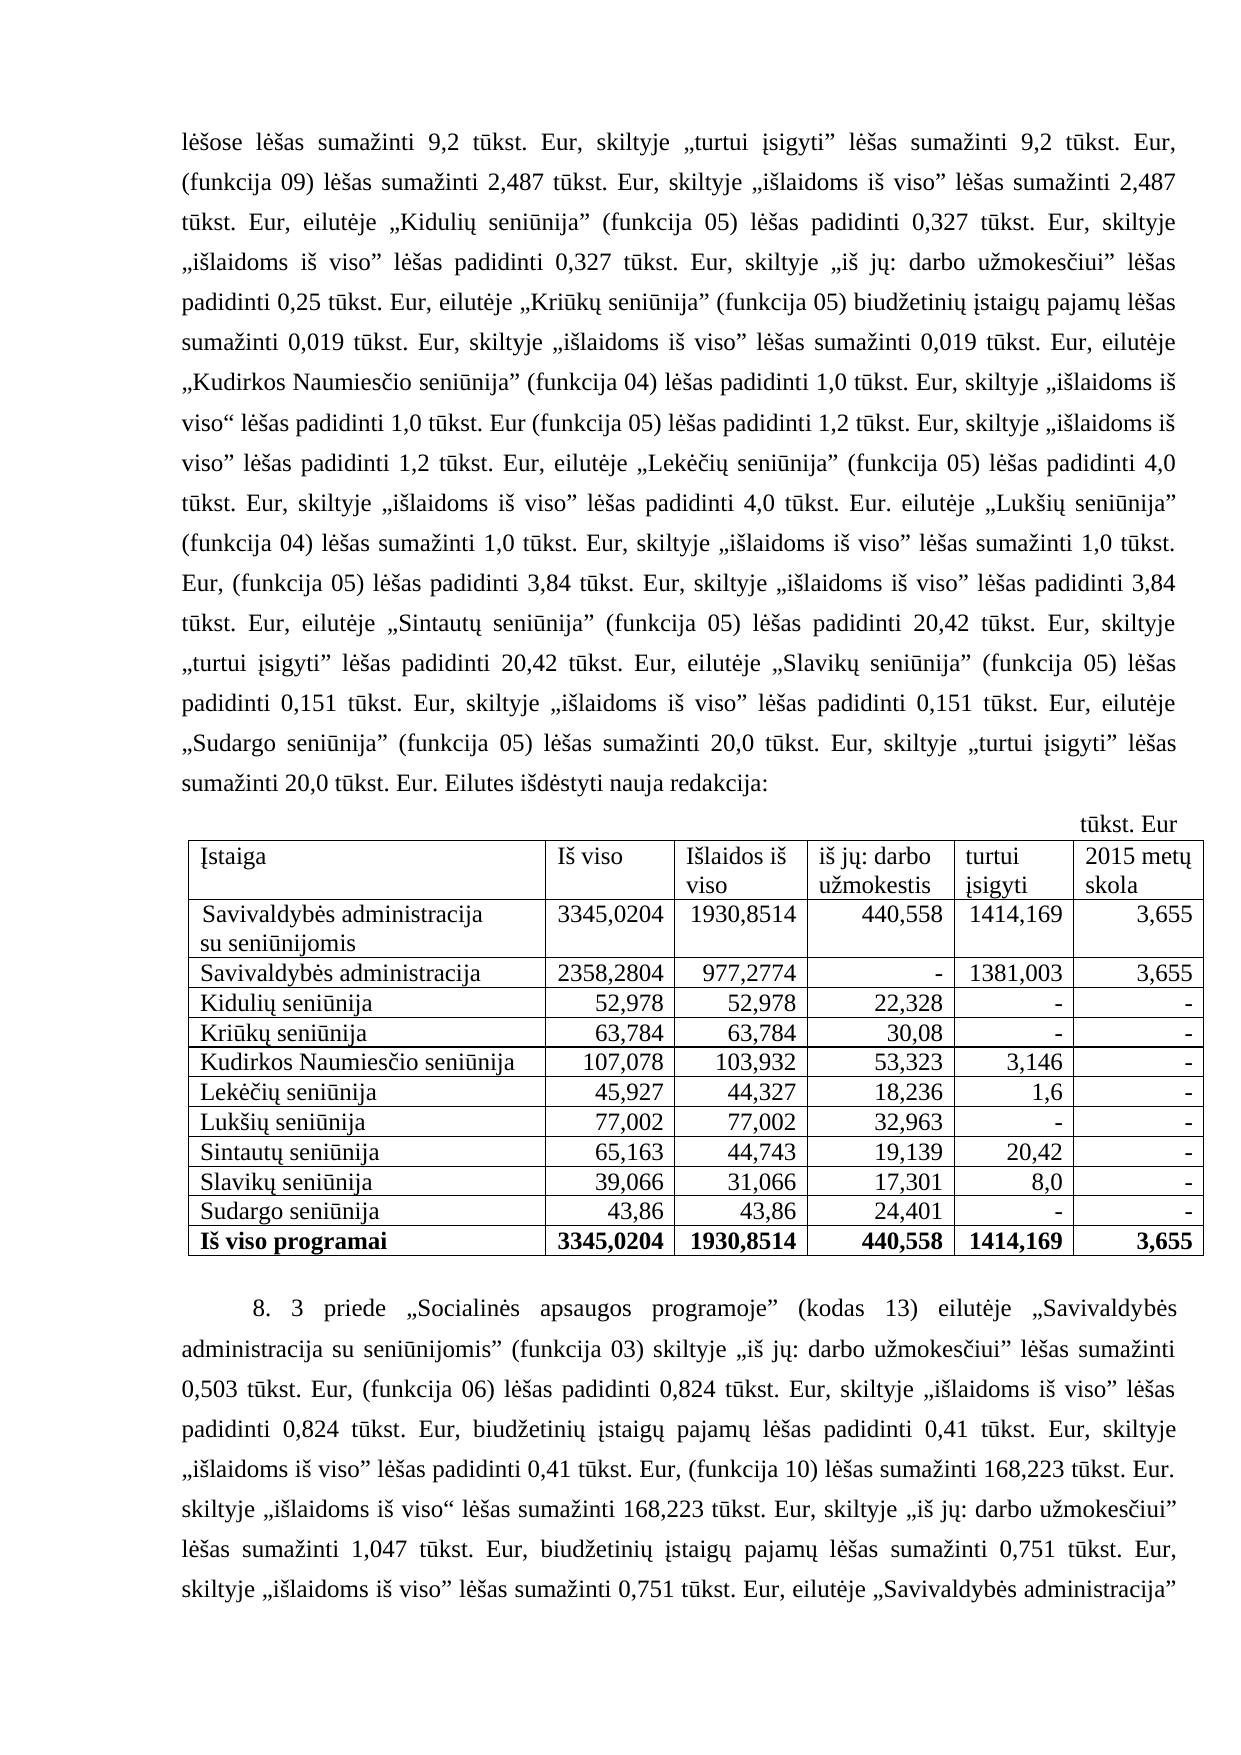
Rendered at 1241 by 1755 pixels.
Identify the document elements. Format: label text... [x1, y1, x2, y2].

table_cell 1381,003 [955, 958, 1073, 987]
table_cell 1930,8514 [675, 1226, 807, 1255]
table_cell 44,743 [675, 1137, 807, 1166]
table_cell - [1074, 988, 1203, 1017]
table_header Įstaiga [189, 841, 545, 898]
table_cell 45,927 [546, 1077, 674, 1106]
table_header 2015 metų skola [1074, 841, 1203, 898]
table_cell 44,327 [675, 1077, 807, 1106]
table_cell 977,2774 [675, 958, 807, 987]
table_cell 19,139 [808, 1137, 954, 1166]
table_cell 1414,169 [955, 900, 1073, 957]
table_cell 32,963 [808, 1107, 954, 1136]
table_header turtui įsigyti [955, 841, 1073, 898]
table_header Iš viso [546, 841, 674, 898]
table_cell 39,066 [546, 1167, 674, 1195]
table_cell 77,002 [546, 1107, 674, 1136]
table_cell Slavikų seniūnija [189, 1167, 545, 1195]
table_cell Sintautų seniūnija [189, 1137, 545, 1166]
table_cell 440,558 [808, 900, 954, 957]
table_cell Savivaldybės administracija [189, 958, 545, 987]
table_cell 43,86 [546, 1196, 674, 1225]
table_cell Lekėčių seniūnija [189, 1077, 545, 1106]
table_cell 63,784 [546, 1018, 674, 1046]
table_cell - [1074, 1048, 1203, 1076]
table_cell 3,655 [1074, 958, 1203, 987]
table_cell - [955, 1107, 1073, 1136]
table_cell Kudirkos Naumiesčio seniūnija [189, 1048, 545, 1076]
table_cell 1930,8514 [675, 900, 807, 957]
table_cell 8,0 [955, 1167, 1073, 1195]
table_cell 3,146 [955, 1048, 1073, 1076]
table_cell 77,002 [675, 1107, 807, 1136]
table_cell 22,328 [808, 988, 954, 1017]
table_cell 53,323 [808, 1048, 954, 1076]
table_cell 17,301 [808, 1167, 954, 1195]
table_cell 52,978 [675, 988, 807, 1017]
table_cell - [1074, 1167, 1203, 1195]
text tūkst. Eur [181, 800, 1177, 840]
table_cell 65,163 [546, 1137, 674, 1166]
table_cell 18,236 [808, 1077, 954, 1106]
table_cell Iš viso programai [189, 1226, 545, 1255]
table_cell - [955, 1196, 1073, 1225]
table_cell - [1074, 1137, 1203, 1166]
table_cell Savivaldybės administracija su seniūnijomis [189, 900, 545, 957]
table_cell - [1074, 1077, 1203, 1106]
text 8. 3 priede „Socialinės apsaugos programoje” (kodas 13) eilutėje „Savivaldybės administracija su seniūnijomis” (funkcija 03) skiltyje „iš jų: darbo užmokesčiui” lėšas sumažinti 0,503 tūkst. Eur, (funkcija 06) lėšas padidinti 0,824 tūkst. Eur, skiltyje „išlaidoms iš viso” lėšas padidinti 0,824 tūkst. Eur, biudžetinių įstaigų pajamų lėšas padidinti 0,41 tūkst. Eur, skiltyje „išlaidoms iš viso” lėšas padidinti 0,41 tūkst. Eur, (funkcija 10) lėšas sumažinti 168,223 tūkst. Eur. skiltyje „išlaidoms iš viso“ lėšas sumažinti 168,223 tūkst. Eur, skiltyje „iš jų: darbo užmokesčiui” lėšas sumažinti 1,047 tūkst. Eur, biudžetinių įstaigų pajamų lėšas sumažinti 0,751 tūkst. Eur, skiltyje „išlaidoms iš viso” lėšas sumažinti 0,751 tūkst. Eur, eilutėje „Savivaldybės administracija” [181, 1285, 1177, 1606]
table_cell Kidulių seniūnija [189, 988, 545, 1017]
table_cell Lukšių seniūnija [189, 1107, 545, 1136]
table_cell - [808, 958, 954, 987]
table_cell 3345,0204 [546, 1226, 674, 1255]
table_cell 107,078 [546, 1048, 674, 1076]
table_cell - [955, 1018, 1073, 1046]
table_cell 20,42 [955, 1137, 1073, 1166]
table_cell 31,066 [675, 1167, 807, 1195]
text lėšose lėšas sumažinti 9,2 tūkst. Eur, skiltyje „turtui įsigyti” lėšas sumažinti 9,2 tūkst. Eur, (funkcija 09) lėšas sumažinti 2,487 tūkst. Eur, skiltyje „išlaidoms iš viso” lėšas sumažinti 2,487 tūkst. Eur, eilutėje „Kidulių seniūnija” (funkcija 05) lėšas padidinti 0,327 tūkst. Eur, skiltyje „išlaidoms iš viso” lėšas padidinti 0,327 tūkst. Eur, skiltyje „iš jų: darbo užmokesčiui” lėšas padidinti 0,25 tūkst. Eur, eilutėje „Kriūkų seniūnija” (funkcija 05) biudžetinių įstaigų pajamų lėšas sumažinti 0,019 tūkst. Eur, skiltyje „išlaidoms iš viso” lėšas sumažinti 0,019 tūkst. Eur, eilutėje „Kudirkos Naumiesčio seniūnija” (funkcija 04) lėšas padidinti 1,0 tūkst. Eur, skiltyje „išlaidoms iš viso“ lėšas padidinti 1,0 tūkst. Eur (funkcija 05) lėšas padidinti 1,2 tūkst. Eur, skiltyje „išlaidoms iš viso” lėšas padidinti 1,2 tūkst. Eur, eilutėje „Lekėčių seniūnija” (funkcija 05) lėšas padidinti 4,0 tūkst. Eur, skiltyje „išlaidoms iš viso” lėšas padidinti 4,0 tūkst. Eur. eilutėje „Lukšių seniūnija” (funkcija 04) lėšas sumažinti 1,0 tūkst. Eur, skiltyje „išlaidoms iš viso” lėšas sumažinti 1,0 tūkst. Eur, (funkcija 05) lėšas padidinti 3,84 tūkst. Eur, skiltyje „išlaidoms iš viso” lėšas padidinti 3,84 tūkst. Eur, eilutėje „Sintautų seniūnija” (funkcija 05) lėšas padidinti 20,42 tūkst. Eur, skiltyje „turtui įsigyti” lėšas padidinti 20,42 tūkst. Eur, eilutėje „Slavikų seniūnija” (funkcija 05) lėšas padidinti 0,151 tūkst. Eur, skiltyje „išlaidoms iš viso” lėšas padidinti 0,151 tūkst. Eur, eilutėje „Sudargo seniūnija” (funkcija 05) lėšas sumažinti 20,0 tūkst. Eur, skiltyje „turtui įsigyti” lėšas sumažinti 20,0 tūkst. Eur. Eilutes išdėstyti nauja redakcija: [181, 118, 1177, 800]
table_cell Kriūkų seniūnija [189, 1018, 545, 1046]
table_cell 3,655 [1074, 900, 1203, 957]
table_cell 103,932 [675, 1048, 807, 1076]
table_header iš jų: darbo užmokestis [808, 841, 954, 898]
table_header Išlaidos iš viso [675, 841, 807, 898]
table_cell 2358,2804 [546, 958, 674, 987]
table_cell 1414,169 [955, 1226, 1073, 1255]
table_cell - [955, 988, 1073, 1017]
table_cell 30,08 [808, 1018, 954, 1046]
table_cell 24,401 [808, 1196, 954, 1225]
table_cell 3,655 [1074, 1226, 1203, 1255]
table_cell 440,558 [808, 1226, 954, 1255]
table_cell Sudargo seniūnija [189, 1196, 545, 1225]
table_cell - [1074, 1018, 1203, 1046]
table_cell 1,6 [955, 1077, 1073, 1106]
table_cell 52,978 [546, 988, 674, 1017]
table_cell 43,86 [675, 1196, 807, 1225]
table_cell 3345,0204 [546, 900, 674, 957]
table_cell 63,784 [675, 1018, 807, 1046]
table_cell - [1074, 1107, 1203, 1136]
table_cell - [1074, 1196, 1203, 1225]
